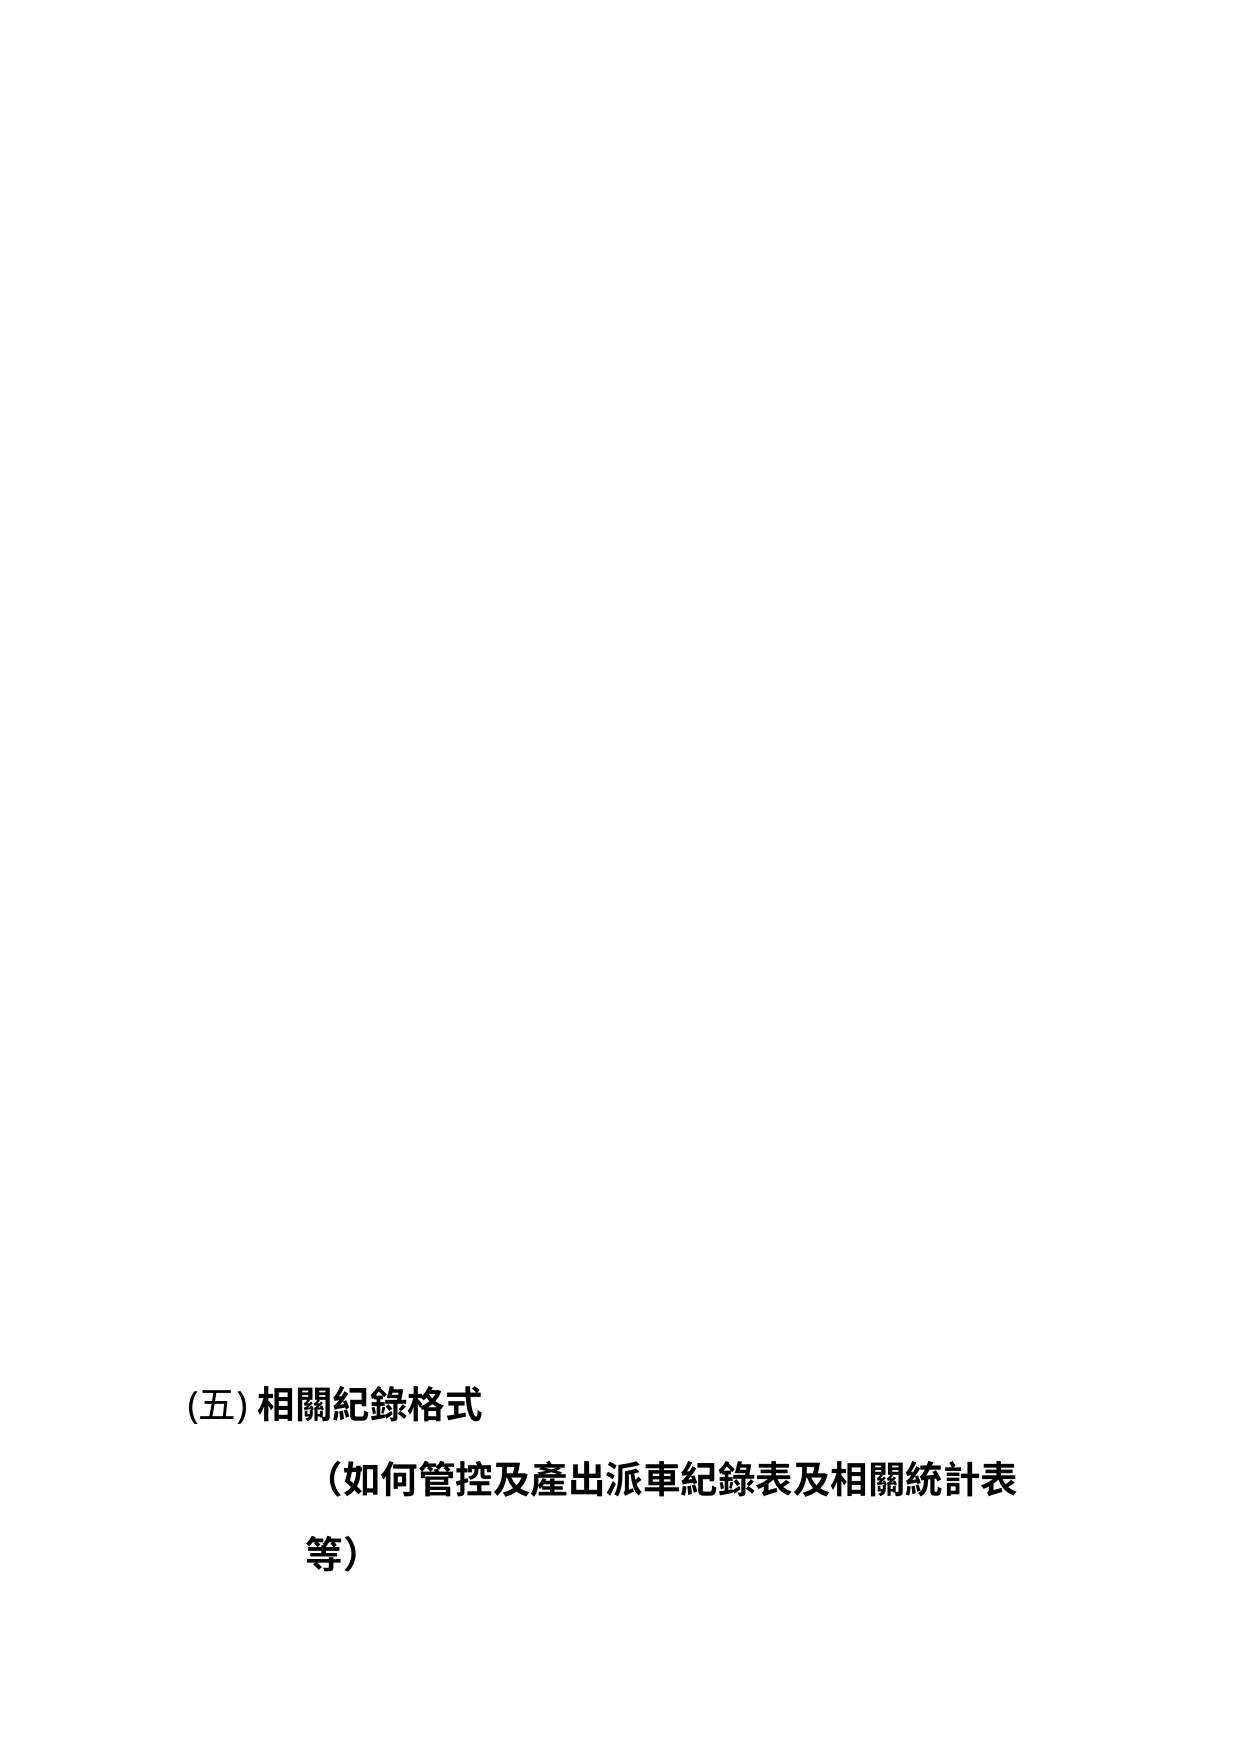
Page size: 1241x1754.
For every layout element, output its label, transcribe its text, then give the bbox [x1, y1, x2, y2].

list 相關紀錄格式 [187, 1364, 1093, 1439]
text （如何管控及產出派車紀錄表及相關統計表等） [306, 1439, 1093, 1589]
